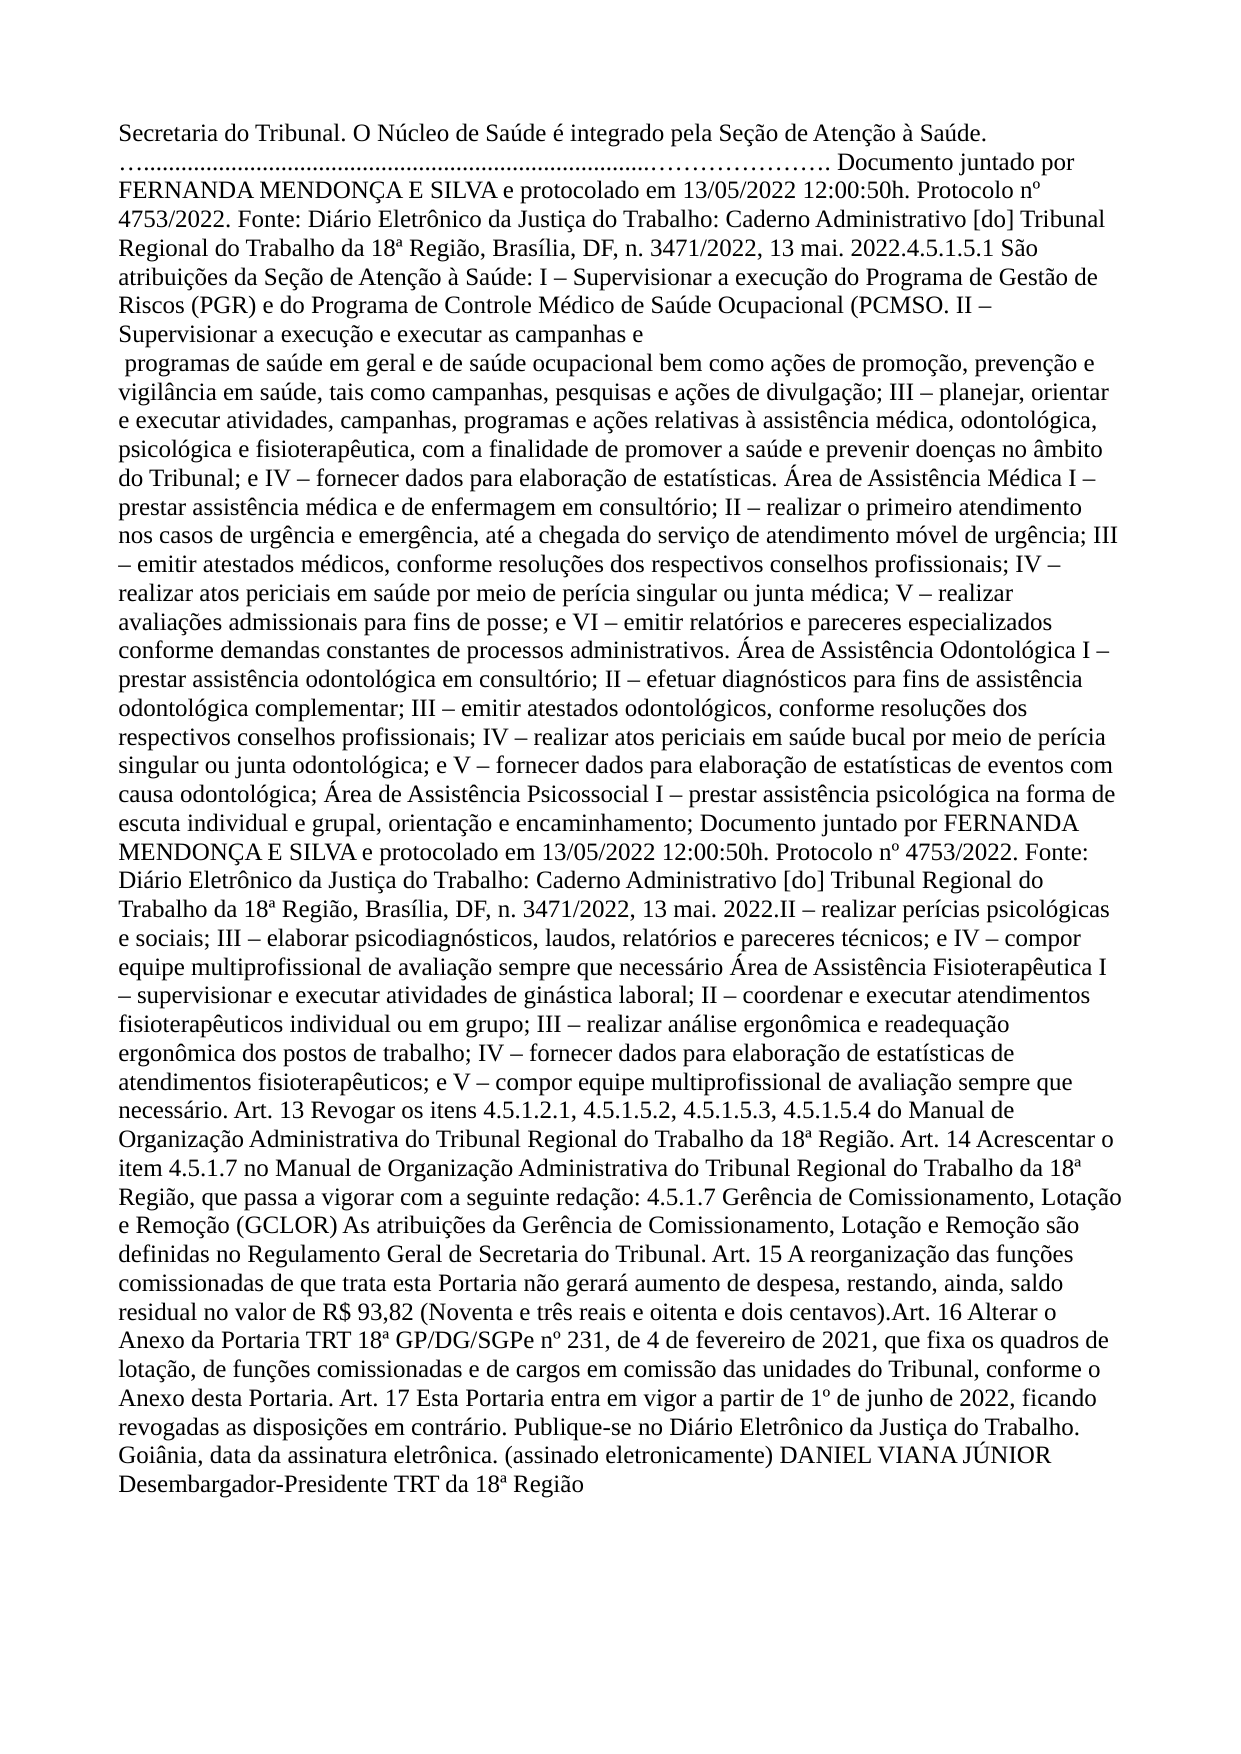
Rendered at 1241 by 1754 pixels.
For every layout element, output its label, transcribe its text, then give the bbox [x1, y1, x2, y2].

text programas de saúde em geral e de saúde ocupacional bem como ações de promoção, prevenção e vigilância em saúde, tais como campanhas, pesquisas e ações de divulgação; III – planejar, orientar e executar atividades, campanhas, programas e ações relativas à assistência médica, odontológica, psicológica e fisioterapêutica, com a finalidade de promover a saúde e prevenir doenças no âmbito do Tribunal; e IV – fornecer dados para elaboração de estatísticas. Área de Assistência Médica I – prestar assistência médica e de enfermagem em consultório; II – realizar o primeiro atendimento nos casos de urgência e emergência, até a chegada do serviço de atendimento móvel de urgência; III – emitir atestados médicos, conforme resoluções dos respectivos conselhos profissionais; IV – realizar atos periciais em saúde por meio de perícia singular ou junta médica; V – realizar avaliações admissionais para fins de posse; e VI – emitir relatórios e pareceres especializados conforme demandas constantes de processos administrativos. Área de Assistência Odontológica I – prestar assistência odontológica em consultório; II – efetuar diagnósticos para fins de assistência odontológica complementar; III – emitir atestados odontológicos, conforme resoluções dos respectivos conselhos profissionais; IV – realizar atos periciais em saúde bucal por meio de perícia singular ou junta odontológica; e V – fornecer dados para elaboração de estatísticas de eventos com causa odontológica; Área de Assistência Psicossocial I – prestar assistência psicológica na forma de escuta individual e grupal, orientação e encaminhamento; Documento juntado por FERNANDA MENDONÇA E SILVA e protocolado em 13/05/2022 12:00:50h. Protocolo nº 4753/2022. Fonte: Diário Eletrônico da Justiça do Trabalho: Caderno Administrativo [do] Tribunal Regional do Trabalho da 18ª Região, Brasília, DF, n. 3471/2022, 13 mai. 2022.II – realizar perícias psicológicas e sociais; III – elaborar psicodiagnósticos, laudos, relatórios e pareceres técnicos; e IV – compor equipe multiprofissional de avaliação sempre que necessário Área de Assistência Fisioterapêutica I – supervisionar e executar atividades de ginástica laboral; II – coordenar e executar atendimentos fisioterapêuticos individual ou em grupo; III – realizar análise ergonômica e readequação ergonômica dos postos de trabalho; IV – fornecer dados para elaboração de estatísticas de atendimentos fisioterapêuticos; e V – compor equipe multiprofissional de avaliação sempre que necessário. Art. 13 Revogar os itens 4.5.1.2.1, 4.5.1.5.2, 4.5.1.5.3, 4.5.1.5.4 do Manual de Organização Administrativa do Tribunal Regional do Trabalho da 18ª Região. Art. 14 Acrescentar o item 4.5.1.7 no Manual de Organização Administrativa do Tribunal Regional do Trabalho da 18ª Região, que passa a vigorar com a seguinte redação: 4.5.1.7 Gerência de Comissionamento, Lotação e Remoção (GCLOR) As atribuições da Gerência de Comissionamento, Lotação e Remoção são definidas no Regulamento Geral de Secretaria do Tribunal. Art. 15 A reorganização das funções comissionadas de que trata esta Portaria não gerará aumento de despesa, restando, ainda, saldo residual no valor de R$ 93,82 (Noventa e três reais e oitenta e dois centavos).Art. 16 Alterar o Anexo da Portaria TRT 18ª GP/DG/SGPe nº 231, de 4 de fevereiro de 2021, que fixa os quadros de lotação, de funções comissionadas e de cargos em comissão das unidades do Tribunal, conforme o Anexo desta Portaria. Art. 17 Esta Portaria entra em vigor a partir de 1º de junho de 2022, ficando revogadas as disposições em contrário. Publique-se no Diário Eletrônico da Justiça do Trabalho. Goiânia, data da assinatura eletrônica. (assinado eletronicamente) DANIEL VIANA JÚNIOR Desembargador-Presidente TRT da 18ª Região [118, 348, 1122, 1498]
text Secretaria do Tribunal. O Núcleo de Saúde é integrado pela Seção de Atenção à Saúde. ….................................................................................…………………. Documento juntado por FERNANDA MENDONÇA E SILVA e protocolado em 13/05/2022 12:00:50h. Protocolo nº 4753/2022. Fonte: Diário Eletrônico da Justiça do Trabalho: Caderno Administrativo [do] Tribunal Regional do Trabalho da 18ª Região, Brasília, DF, n. 3471/2022, 13 mai. 2022.4.5.1.5.1 São atribuições da Seção de Atenção à Saúde: I – Supervisionar a execução do Programa de Gestão de Riscos (PGR) e do Programa de Controle Médico de Saúde Ocupacional (PCMSO. II – Supervisionar a execução e executar as campanhas e [118, 118, 1122, 348]
